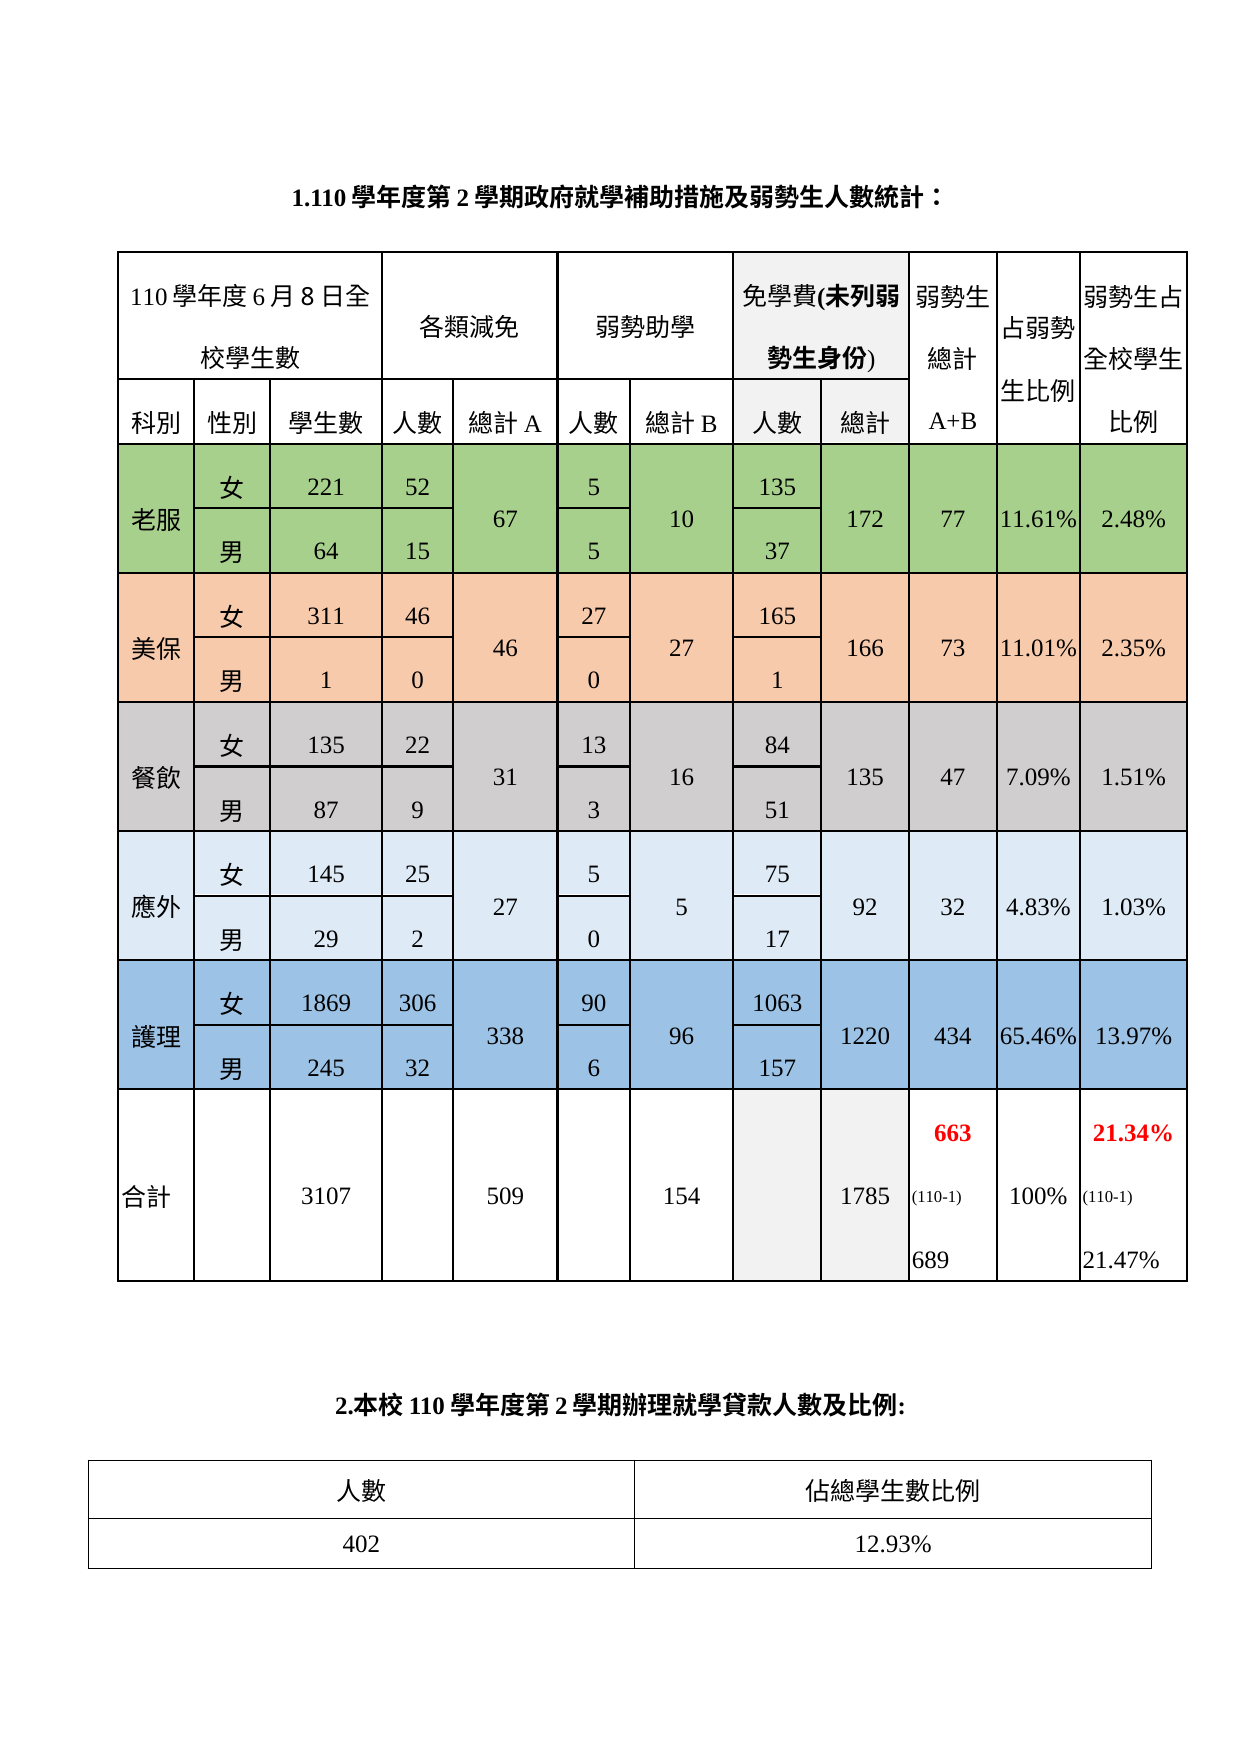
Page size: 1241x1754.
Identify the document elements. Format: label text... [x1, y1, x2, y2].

table_cell 338 [454, 961, 556, 1088]
table_cell 90 [559, 961, 629, 1024]
table_cell 7.09% [998, 703, 1079, 830]
table_cell 5 [559, 832, 629, 894]
table_header 110學年度6月8日全校學生數 [119, 253, 381, 378]
table_cell 31 [454, 703, 556, 830]
table_cell 6 [559, 1026, 629, 1088]
table_cell 67 [454, 445, 556, 572]
table_cell 92 [822, 832, 908, 959]
table_cell 12.93% [635, 1519, 1151, 1568]
table_cell 2.48% [1081, 445, 1186, 572]
table_cell 27 [631, 574, 732, 701]
table_cell 5 [559, 509, 629, 572]
table_cell 434 [910, 961, 996, 1088]
table_cell 0 [559, 897, 629, 959]
table_cell 166 [822, 574, 908, 701]
table_header 各類減免 [383, 253, 556, 378]
table_cell 男 [195, 1026, 269, 1088]
table_cell 老服 [119, 445, 193, 572]
table_cell 女 [195, 574, 269, 636]
table_cell 5 [559, 445, 629, 507]
table_cell 男 [195, 768, 269, 830]
table_cell [195, 1090, 269, 1280]
table_cell 47 [910, 703, 996, 830]
table_cell 11.01% [998, 574, 1079, 701]
table_cell 人數 [383, 380, 452, 442]
table_cell 157 [734, 1026, 820, 1088]
table_cell 32 [910, 832, 996, 959]
table_header 占弱勢生比例 [998, 253, 1079, 442]
table_cell 37 [734, 509, 820, 572]
table_cell 46 [383, 574, 452, 636]
table_cell 女 [195, 961, 269, 1024]
table_cell 75 [734, 832, 820, 894]
table_cell 96 [631, 961, 732, 1088]
table_cell 221 [271, 445, 381, 507]
table_cell (110-1) 689 [910, 1153, 996, 1280]
table_header 弱勢助學 [559, 253, 732, 378]
table_cell 306 [383, 961, 452, 1024]
table_cell 84 [734, 703, 820, 765]
text 1.110學年度第2學期政府就學補助措施及弱勢生人數統計： [118, 177, 1122, 213]
table_cell 1869 [271, 961, 381, 1024]
table_cell 應外 [119, 832, 193, 959]
table_cell 人數 [734, 380, 820, 442]
table_cell 1220 [822, 961, 908, 1088]
table_cell 65.46% [998, 961, 1079, 1088]
text 2.本校110學年度第2學期辦理就學貸款人數及比例: [118, 1386, 1122, 1422]
table_cell 3 [559, 768, 629, 830]
table_cell 46 [454, 574, 556, 701]
table_cell 學生數 [271, 380, 381, 442]
table_cell 科別 [119, 380, 193, 442]
table_header 人數 [89, 1461, 634, 1518]
table_cell 13.97% [1081, 961, 1186, 1088]
table_cell 人數 [559, 380, 629, 442]
table_cell 17 [734, 897, 820, 959]
table_cell (110-1) 21.47% [1081, 1153, 1186, 1280]
table_cell 9 [383, 768, 452, 830]
table_cell 22 [383, 703, 452, 765]
table_cell 合計 [119, 1090, 193, 1280]
table_cell 2 [383, 897, 452, 959]
table_cell 女 [195, 445, 269, 507]
table_cell [559, 1090, 629, 1280]
table_cell 145 [271, 832, 381, 894]
table_cell 135 [734, 445, 820, 507]
table_cell 25 [383, 832, 452, 894]
table_cell 311 [271, 574, 381, 636]
table_cell 2.35% [1081, 574, 1186, 701]
table_cell 87 [271, 768, 381, 830]
table_cell [734, 1090, 820, 1280]
table_cell 女 [195, 832, 269, 894]
table_cell 0 [383, 638, 452, 701]
table_cell 1.51% [1081, 703, 1186, 830]
table_cell 135 [271, 703, 381, 765]
table_cell 美保 [119, 574, 193, 701]
table_cell 21.34% [1081, 1090, 1186, 1153]
table_header 弱勢生占全校學生比例 [1081, 253, 1186, 442]
table_cell 1.03% [1081, 832, 1186, 959]
table_header 免學費(未列弱勢生身份) [734, 253, 908, 378]
table_cell 52 [383, 445, 452, 507]
table_cell 27 [559, 574, 629, 636]
table_cell 餐飲 [119, 703, 193, 830]
table_cell 64 [271, 509, 381, 572]
table_header 弱勢生總計A+B [910, 253, 996, 442]
table_cell 男 [195, 897, 269, 959]
table_cell 509 [454, 1090, 556, 1280]
table_cell 4.83% [998, 832, 1079, 959]
table_cell 135 [822, 703, 908, 830]
table_cell 1 [271, 638, 381, 701]
table_cell 100% [998, 1090, 1079, 1280]
table_cell 402 [89, 1519, 634, 1568]
table_header 佔總學生數比例 [635, 1461, 1151, 1518]
table_cell 總計B [631, 380, 732, 442]
table_cell 總計A [454, 380, 556, 442]
table_cell 11.61% [998, 445, 1079, 572]
table_cell 3107 [271, 1090, 381, 1280]
table_cell 1063 [734, 961, 820, 1024]
table_cell 172 [822, 445, 908, 572]
table_cell 165 [734, 574, 820, 636]
table_cell 154 [631, 1090, 732, 1280]
table_cell 1785 [822, 1090, 908, 1280]
table_cell 男 [195, 638, 269, 701]
table_cell 15 [383, 509, 452, 572]
table_cell 27 [454, 832, 556, 959]
table_cell 13 [559, 703, 629, 765]
table_cell 16 [631, 703, 732, 830]
table_cell 32 [383, 1026, 452, 1088]
table_cell 663 [910, 1090, 996, 1153]
table_cell 0 [559, 638, 629, 701]
table_cell 總計 [822, 380, 908, 442]
table_cell 51 [734, 768, 820, 830]
table_cell 77 [910, 445, 996, 572]
table_cell 10 [631, 445, 732, 572]
table_cell 245 [271, 1026, 381, 1088]
table_cell 29 [271, 897, 381, 959]
table_cell 性別 [195, 380, 269, 442]
table_cell 1 [734, 638, 820, 701]
table_cell [383, 1090, 452, 1280]
table_cell 護理 [119, 961, 193, 1088]
table_cell 女 [195, 703, 269, 765]
table_cell 男 [195, 509, 269, 572]
table_cell 5 [631, 832, 732, 959]
table_cell 73 [910, 574, 996, 701]
